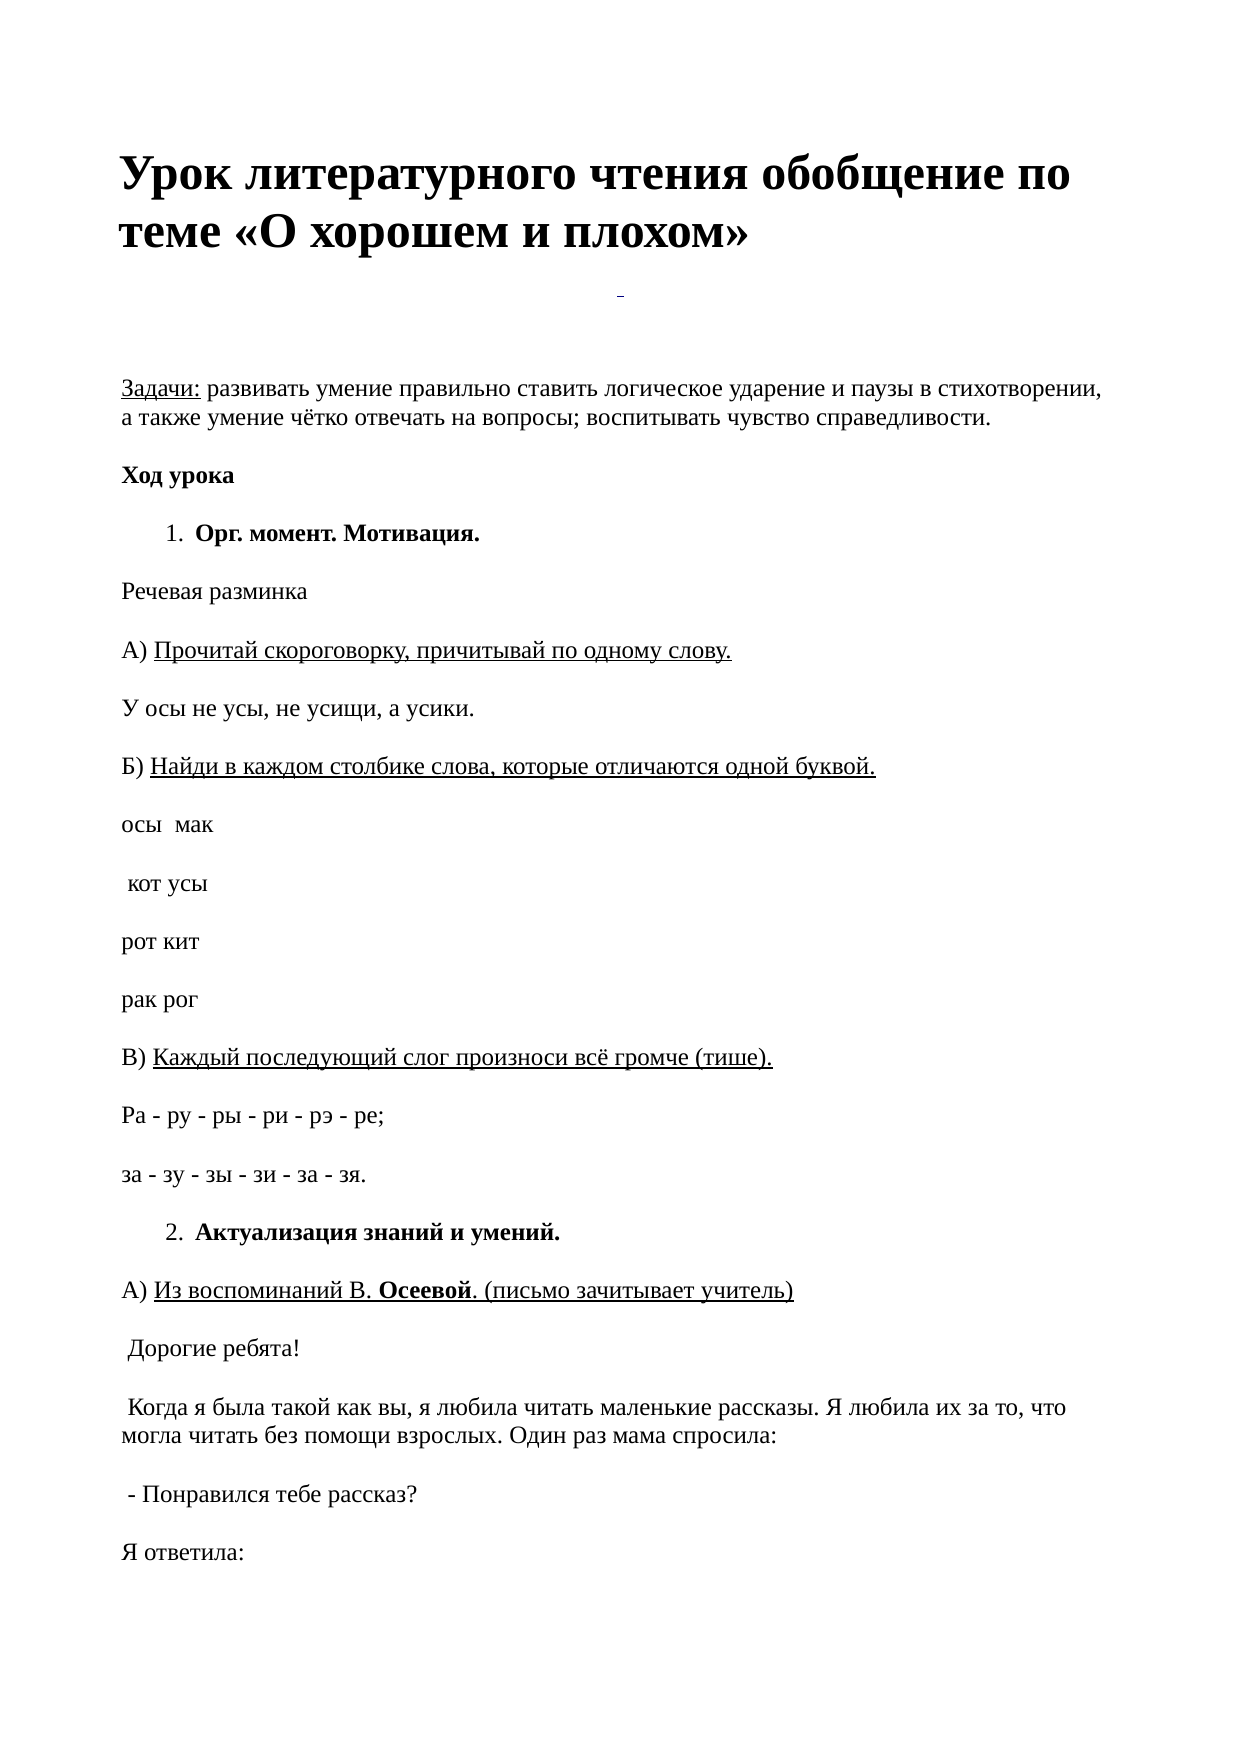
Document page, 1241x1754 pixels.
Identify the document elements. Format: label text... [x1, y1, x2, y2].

subtitle Урок литературного чтения обобщение по теме «О хорошем и плохом» [118, 143, 1122, 258]
table_header Задачи: развивать умение правильно ставить логическое ударение и паузы в стихотворении, а также умение чётко отвечать на вопросы; воспитывать чувство справедливости. Ход урока Орг. момент. Мотивация. Речевая разминка А) Прочитай скороговорку, причитывай по одному слову. У осы не усы, не усищи, а усики. Б) Найди в каждом столбике слова, которые отличаются одной буквой. осы мак кот усы рот кит рак рог В) Каждый последующий слог произноси всё громче (тише). Ра - ру - ры - ри - рэ - ре; за - зу - зы - зи - за - зя. Актуализация знаний и умений. А) Из воспоминаний В. Осеевой. (письмо зачитывает учитель) Дорогие ребята! Когда я была такой как вы, я любила читать маленькие рассказы. Я любила их за то, что могла читать без помощи взрослых. Один раз мама спросила: - Понравился тебе рассказ? Я ответила: [118, 312, 1122, 1598]
